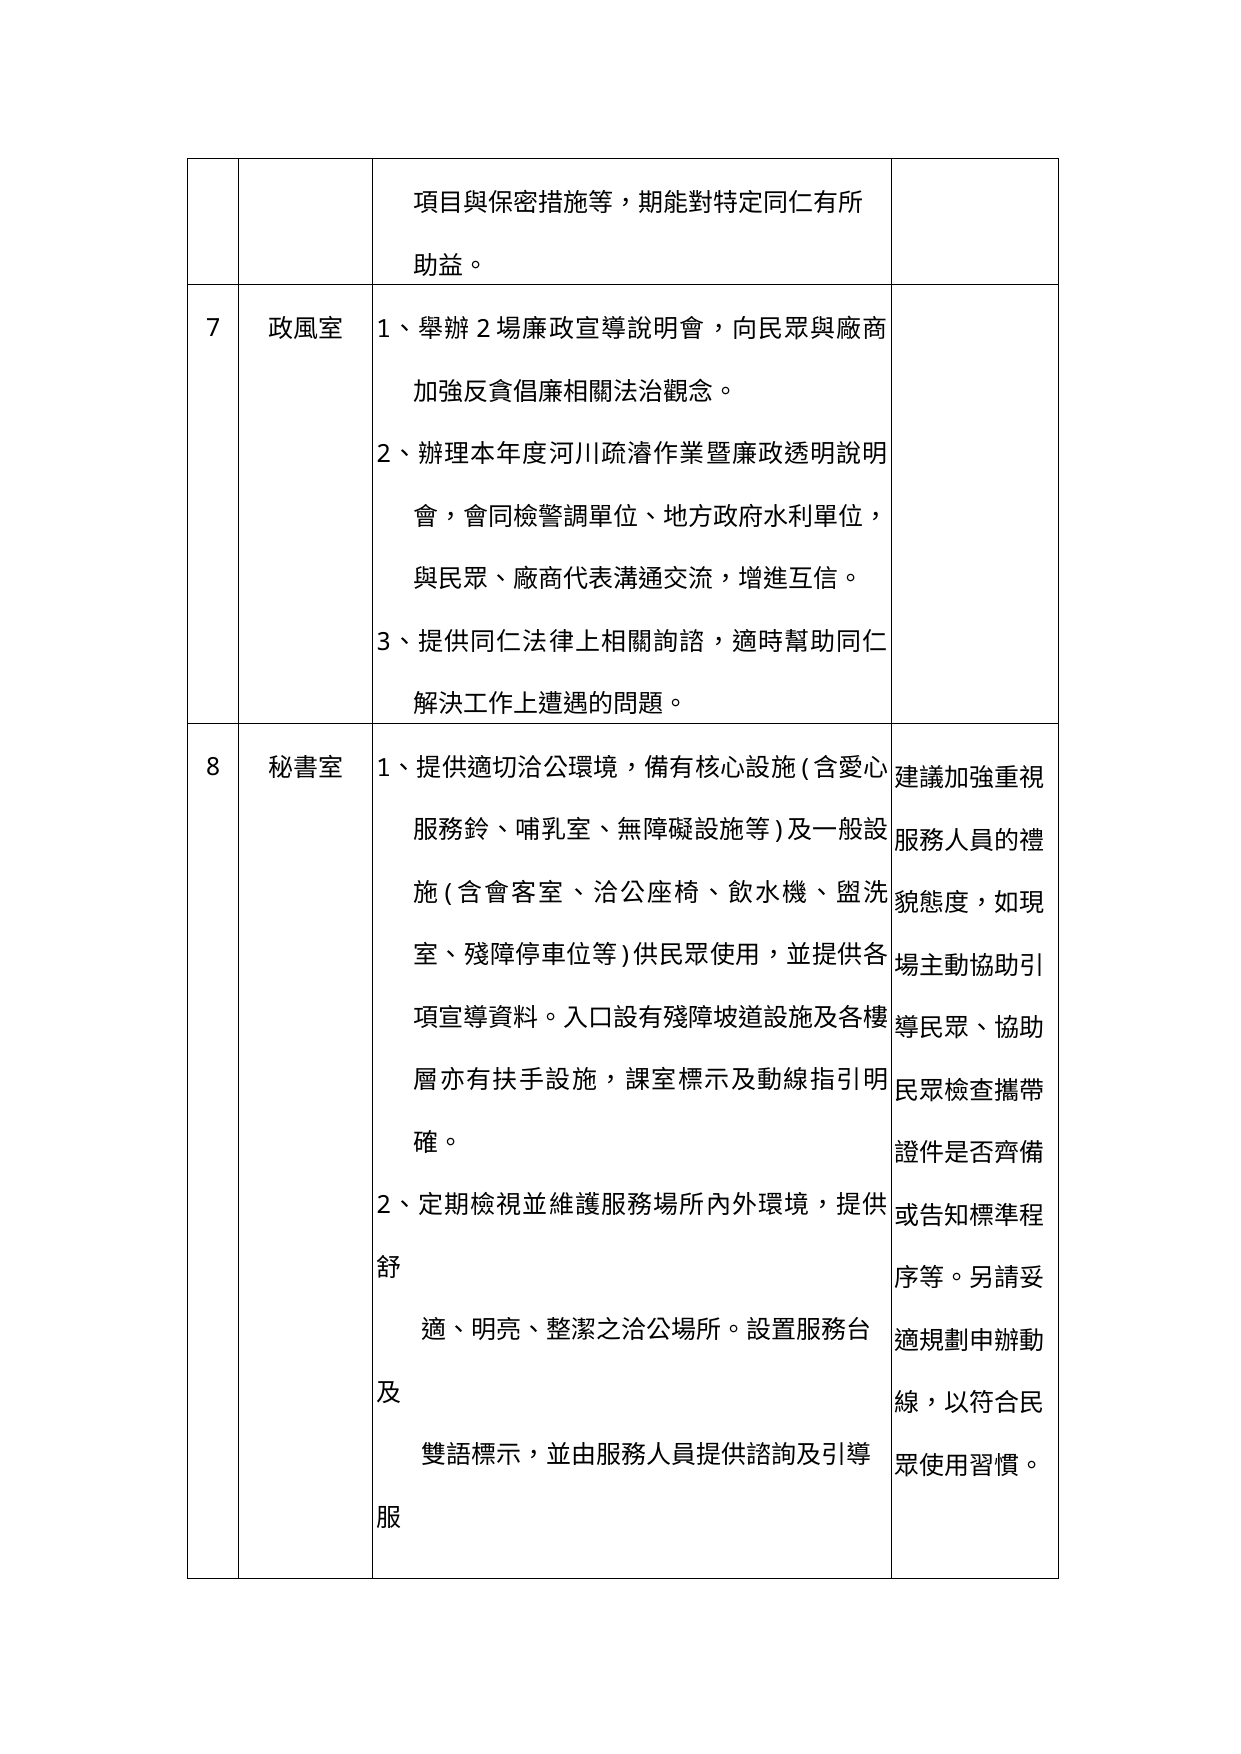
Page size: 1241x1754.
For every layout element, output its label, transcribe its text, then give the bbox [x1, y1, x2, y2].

table_cell 1、提供適切洽公環境，備有核心設施(含愛心服務鈴、哺乳室、無障礙設施等)及一般設施(含會客室、洽公座椅、飲水機、盥洗室、殘障停車位等)供民眾使用，並提供各項宣導資料。入口設有殘障坡道設施及各樓層亦有扶手設施，課室標示及動線指引明確。 2、定期檢視並維護服務場所內外環境，提供舒 適、明亮、整潔之洽公場所。設置服務台及 雙語標示，並由服務人員提供諮詢及引導服 [373, 724, 891, 1578]
table_cell 8 [188, 724, 238, 1578]
table_cell [892, 285, 1058, 723]
table_cell [892, 159, 1058, 284]
table_cell 秘書室 [239, 724, 372, 1578]
table_cell 建議加強重視服務人員的禮貌態度，如現場主動協助引導民眾、協助民眾檢查攜帶證件是否齊備或告知標準程序等。另請妥適規劃申辦動線，以符合民眾使用習慣。 [892, 724, 1058, 1578]
table_cell 1、舉辦2場廉政宣導說明會，向民眾與廠商加強反貪倡廉相關法治觀念。 2、辦理本年度河川疏濬作業暨廉政透明說明會，會同檢警調單位、地方政府水利單位，與民眾、廠商代表溝通交流，增進互信。 3、提供同仁法律上相關詢諮，適時幫助同仁解決工作上遭遇的問題。 [373, 285, 891, 723]
table_cell [188, 159, 238, 284]
table_cell 7 [188, 285, 238, 723]
table_cell [239, 159, 372, 284]
table_cell 政風室 [239, 285, 372, 723]
table_cell 項目與保密措施等，期能對特定同仁有所助益。 [373, 159, 891, 284]
